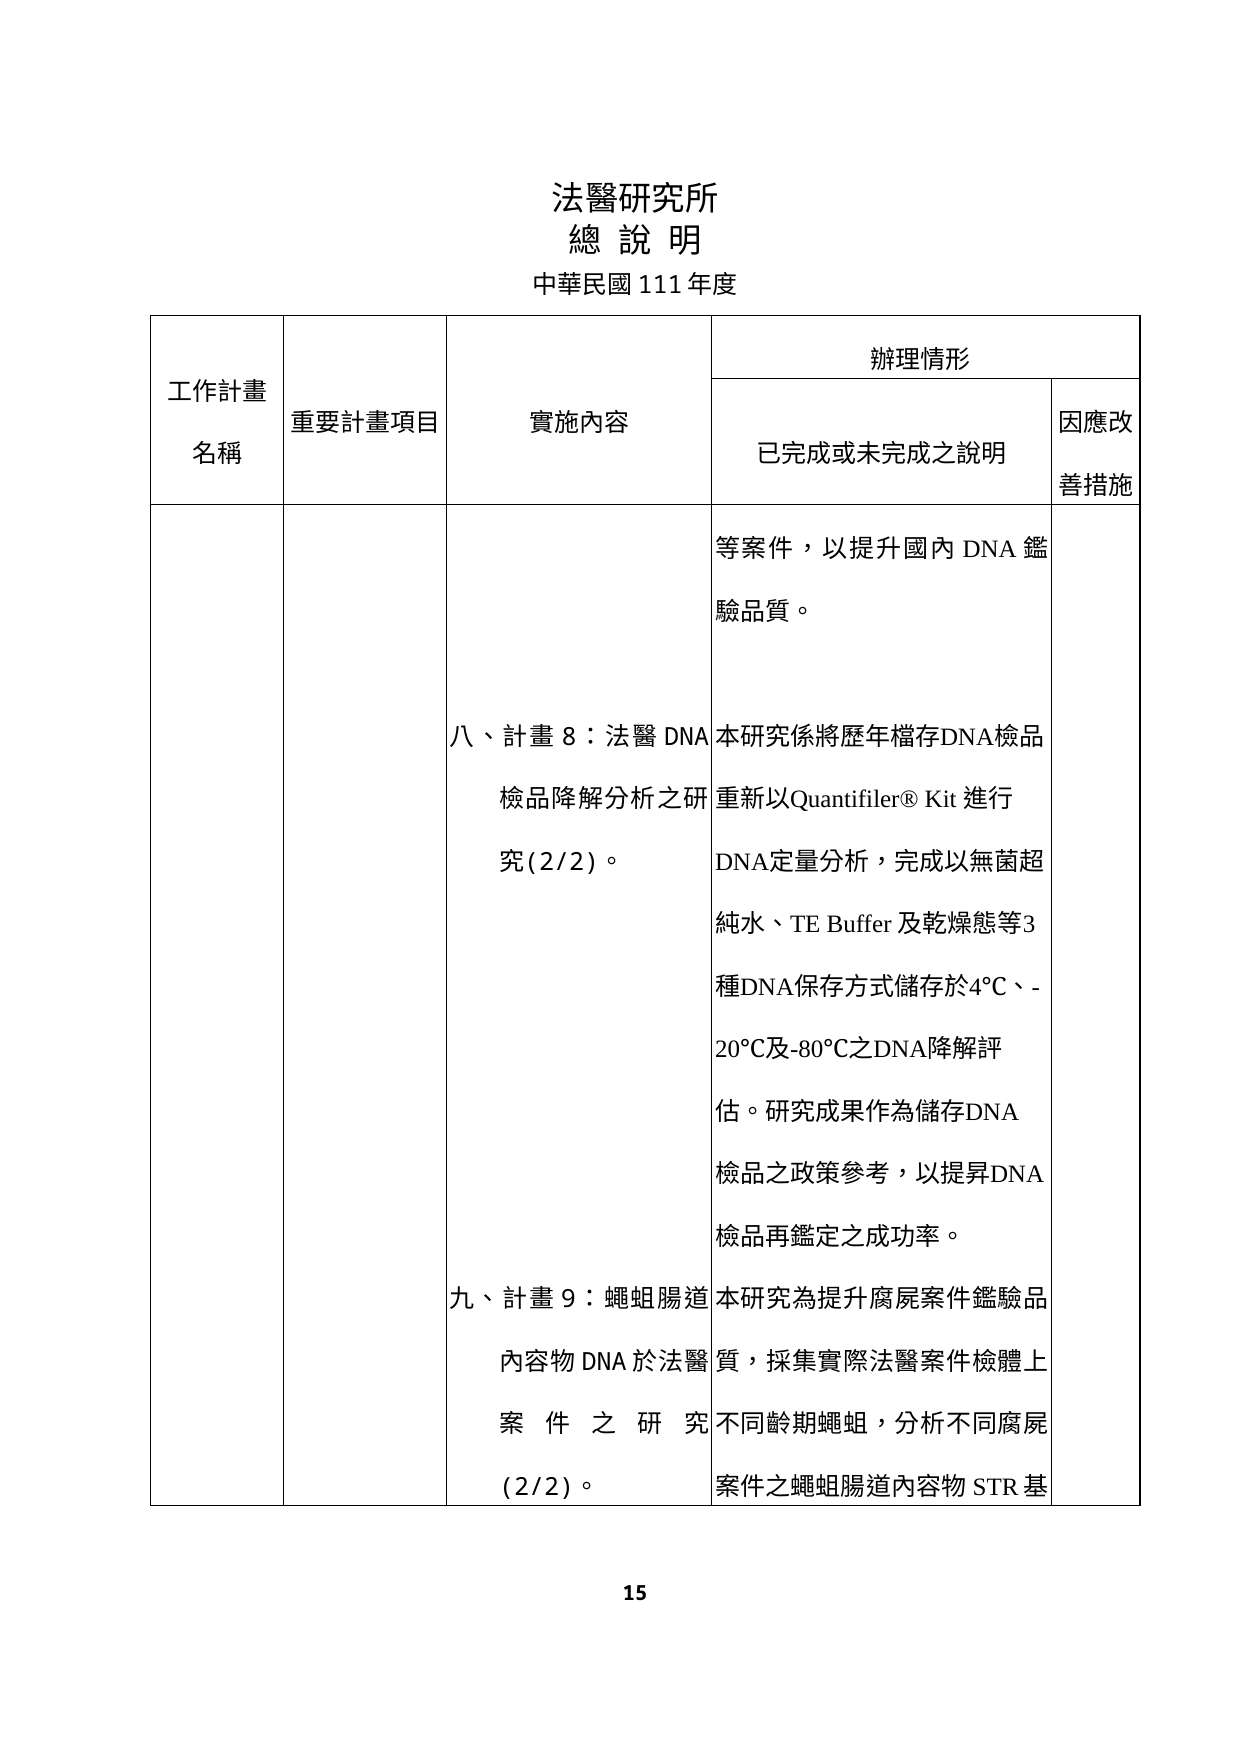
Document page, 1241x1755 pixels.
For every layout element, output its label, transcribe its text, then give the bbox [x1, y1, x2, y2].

table_cell 已完成或未完成之說明 [712, 379, 1051, 504]
table_header 重要計畫項目 [284, 316, 446, 504]
table_header 實施內容 [447, 316, 711, 504]
table_cell 八、計畫8：法醫DNA檢品降解分析之研究(2/2)。 九、計畫9：蠅蛆腸道內容物DNA於法醫案件之研究(2/2)。 [447, 505, 711, 1505]
table_header 工作計畫 名稱 [151, 316, 283, 504]
table_cell [284, 505, 446, 1505]
table_cell [151, 505, 283, 1505]
table_cell 等案件，以提升國內DNA鑑驗品質。 本研究係將歷年檔存DNA檢品重新以Quantifiler® Kit 進行DNA定量分析，完成以無菌超純水、TE Buffer 及乾燥態等3 種DNA保存方式儲存於4℃、-20℃及-80℃之DNA降解評估。研究成果作為儲存DNA 檢品之政策參考，以提昇DNA檢品再鑑定之成功率。 本研究為提升腐屍案件鑑驗品質，採集實際法醫案件檢體上不同齡期蠅蛆，分析不同腐屍案件之蠅蛆腸道內容物STR基 [712, 505, 1051, 1505]
table_cell [1052, 505, 1139, 1505]
table_cell 因應改 善措施 [1052, 379, 1139, 504]
table_header 辦理情形 [712, 316, 1139, 378]
